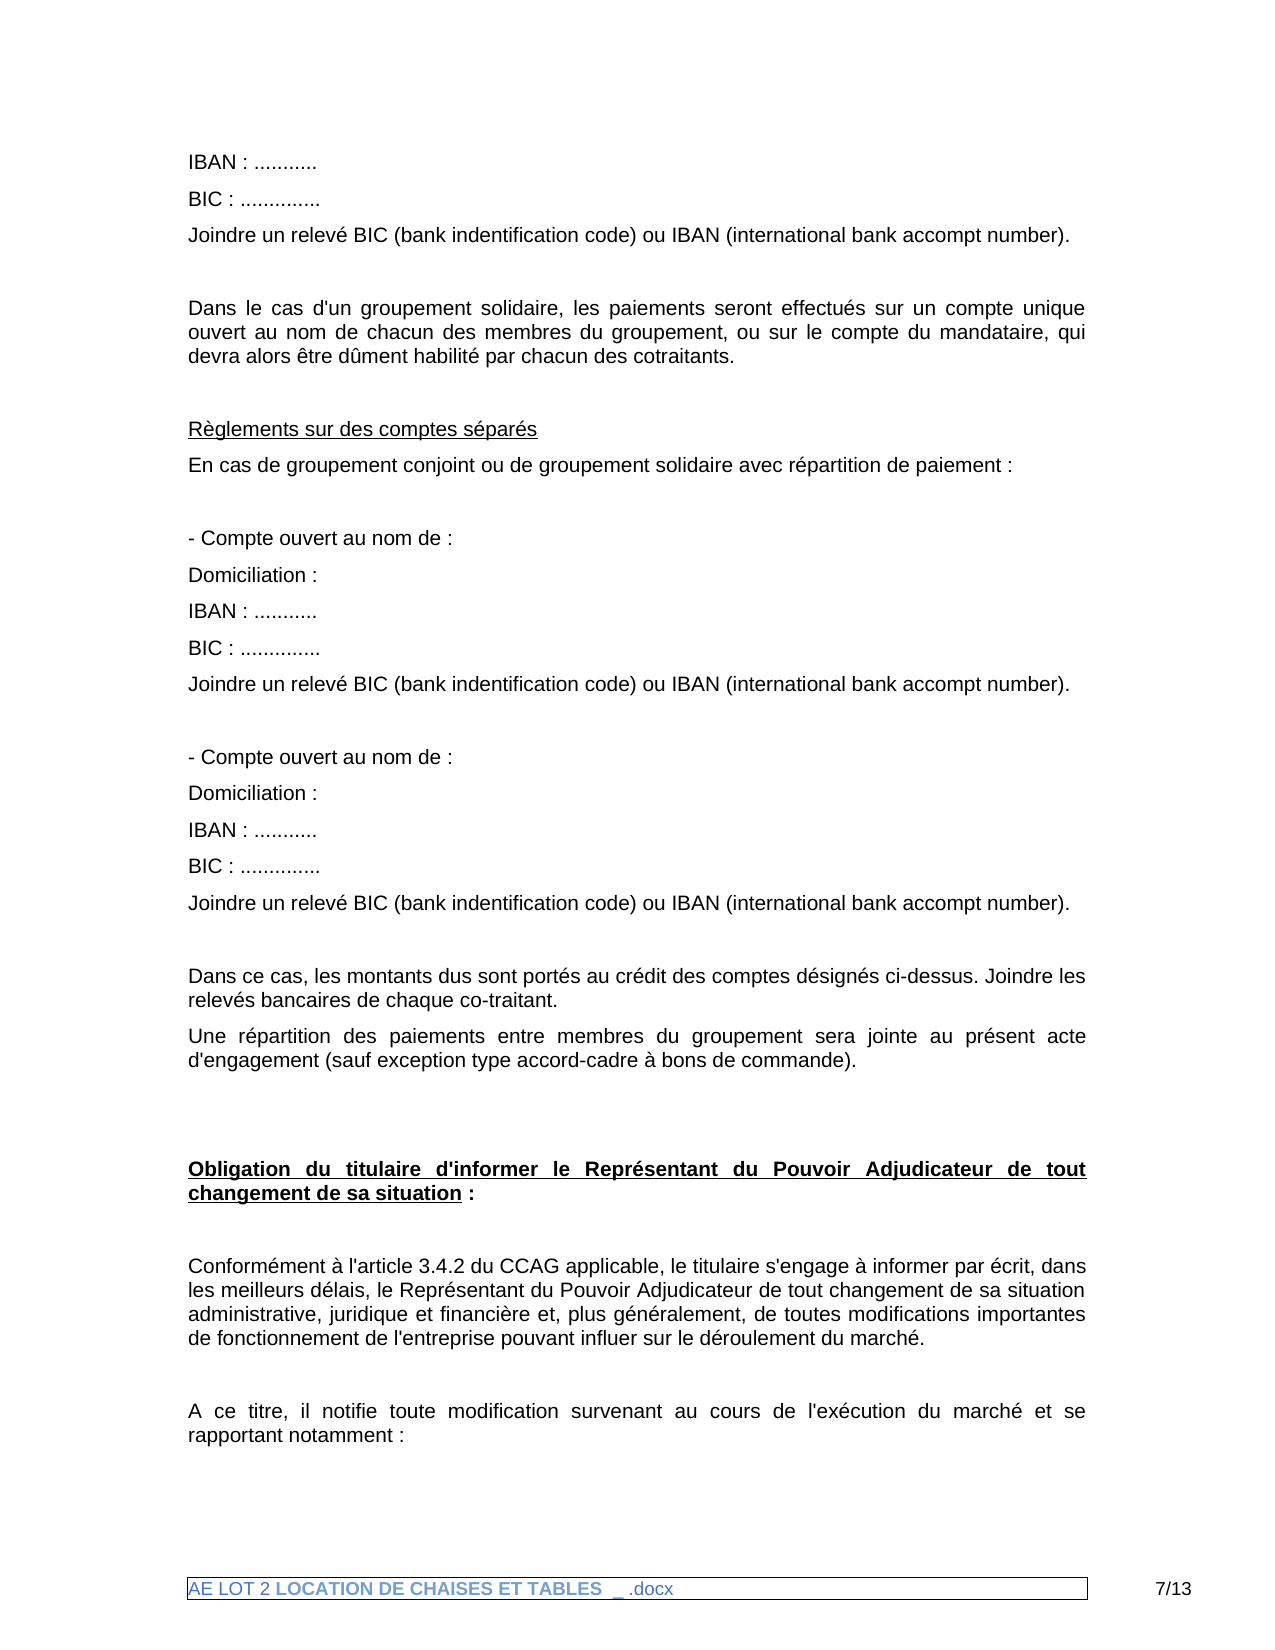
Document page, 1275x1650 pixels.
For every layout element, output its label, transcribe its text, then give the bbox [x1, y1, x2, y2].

text Domiciliation : [188, 562, 1087, 586]
text Dans ce cas, les montants dus sont portés au crédit des comptes désignés ci-dessus. Joindre les relevés bancaires de chaque co-traitant. [188, 963, 1087, 1011]
text IBAN : ........... [188, 818, 1087, 842]
text IBAN : ........... [188, 599, 1087, 623]
text BIC : .............. [188, 186, 1087, 210]
text En cas de groupement conjoint ou de groupement solidaire avec répartition de paiement : [188, 453, 1087, 477]
text Conformément à l'article 3.4.2 du CCAG applicable, le titulaire s'engage à informer par écrit, dans les meilleurs délais, le Représentant du Pouvoir Adjudicateur de tout changement de sa situation administrative, juridique et financière et, plus généralement, de toutes modifications importantes de fonctionnement de l'entreprise pouvant influer sur le déroulement du marché. [188, 1254, 1087, 1350]
text Domiciliation : [188, 781, 1087, 805]
text Obligation du titulaire d'informer le Représentant du Pouvoir Adjudicateur de tout [188, 1157, 1087, 1178]
text IBAN : ........... [188, 150, 1087, 174]
text Une répartition des paiements entre membres du groupement sera jointe au présent acte d'engagement (sauf exception type accord-cadre à bons de commande). [188, 1024, 1087, 1072]
text Joindre un relevé BIC (bank indentification code) ou IBAN (international bank accompt number). [188, 223, 1087, 247]
text BIC : .............. [188, 854, 1087, 878]
text BIC : .............. [188, 635, 1087, 659]
text Règlements sur des comptes séparés [188, 417, 1087, 441]
text Joindre un relevé BIC (bank indentification code) ou IBAN (international bank accompt number). [188, 891, 1087, 914]
text Joindre un relevé BIC (bank indentification code) ou IBAN (international bank accompt number). [188, 672, 1087, 696]
text A ce titre, il notifie toute modification survenant au cours de l'exécution du marché et se rapportant notamment : [188, 1399, 1087, 1447]
text Dans le cas d'un groupement solidaire, les paiements seront effectués sur un compte unique ouvert au nom de chacun des membres du groupement, ou sur le compte du mandataire, qui devra alors être dûment habilité par chacun des cotraitants. [188, 296, 1087, 368]
text changement de sa situation : [188, 1179, 1087, 1205]
text - Compte ouvert au nom de : [188, 745, 1087, 769]
text - Compte ouvert au nom de : [188, 526, 1087, 550]
